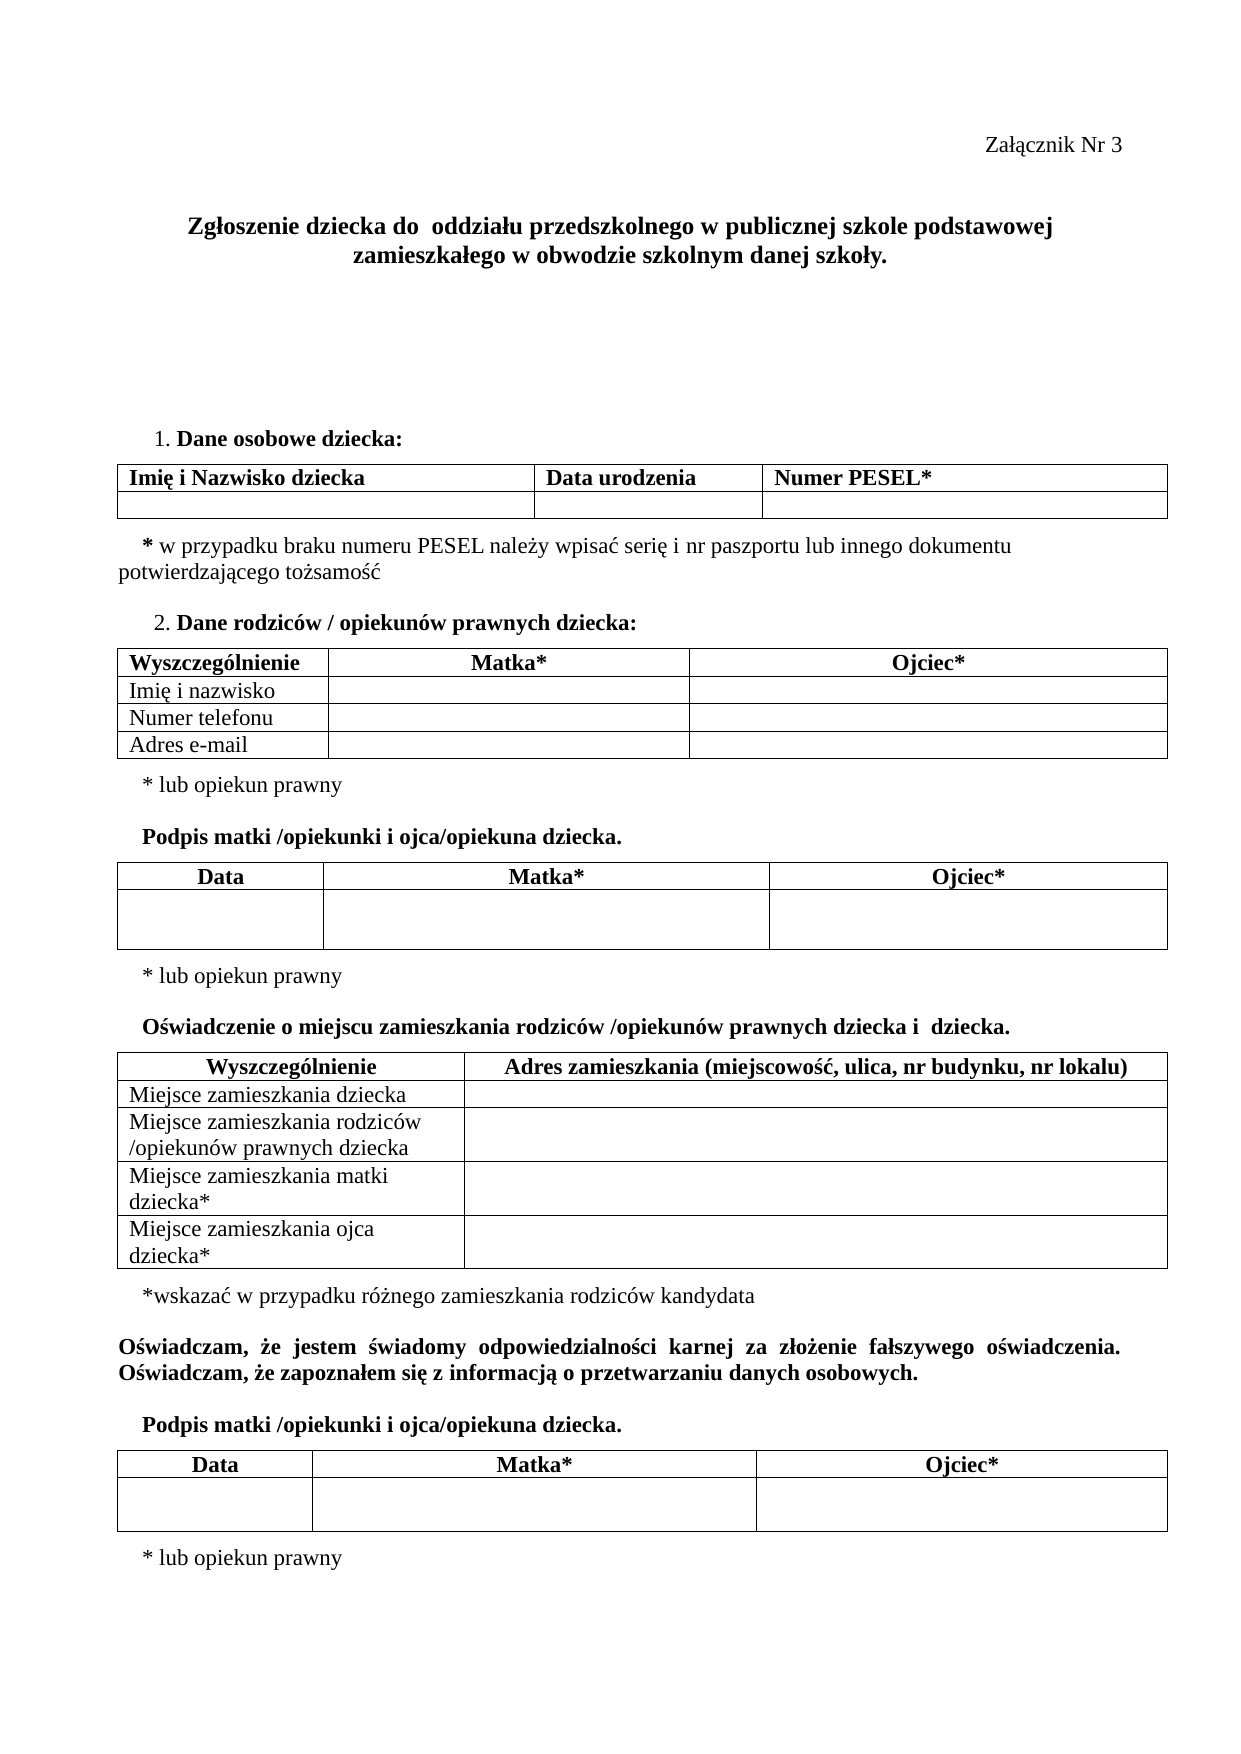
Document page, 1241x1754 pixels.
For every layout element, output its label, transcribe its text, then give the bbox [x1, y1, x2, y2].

table_cell [757, 1478, 1167, 1531]
text * w przypadku braku numeru PESEL należy wpisać serię i nr paszportu lub innego dokumentu potwierdzającego tożsamość [118, 532, 1122, 584]
table_cell [118, 492, 534, 518]
table_cell [465, 1081, 1167, 1107]
table_cell [770, 890, 1167, 948]
table_header Matka* [329, 649, 689, 676]
table_cell [690, 732, 1167, 758]
text Podpis matki /opiekunki i ojca/opiekuna dziecka. [118, 1411, 1122, 1437]
table_cell [118, 1478, 312, 1531]
table_cell [465, 1216, 1167, 1268]
table_header Ojciec* [770, 863, 1167, 889]
table_header Data urodzenia [535, 465, 762, 491]
table_header Wyszczególnienie [118, 1053, 464, 1079]
table_header Numer PESEL* [763, 465, 1167, 491]
table_cell [324, 890, 769, 948]
table_cell Adres e-mail [118, 732, 328, 758]
table_header Ojciec* [690, 649, 1167, 676]
text Oświadczenie o miejscu zamieszkania rodziców /opiekunów prawnych dziecka i dziecka. [118, 1013, 1122, 1040]
text *wskazać w przypadku różnego zamieszkania rodziców kandydata [118, 1282, 1122, 1308]
text 1. Dane osobowe dziecka: [118, 424, 1122, 451]
table_header Adres zamieszkania (miejscowość, ulica, nr budynku, nr lokalu) [465, 1053, 1167, 1079]
table_header Ojciec* [757, 1451, 1167, 1477]
text Zgłoszenie dziecka do oddziału przedszkolnego w publicznej szkole podstawowej zamieszkałego w obwodzie szkolnym danej szkoły. [118, 183, 1122, 298]
table_cell Imię i nazwisko [118, 677, 328, 703]
table_cell Miejsce zamieszkania rodziców /opiekunów prawnych dziecka [118, 1108, 464, 1161]
table_cell [763, 492, 1167, 518]
table_header Wyszczególnienie [118, 649, 328, 676]
table_cell [690, 677, 1167, 703]
table_cell [329, 704, 689, 731]
table_header Data [118, 1451, 312, 1477]
text 2. Dane rodziców / opiekunów prawnych dziecka: [118, 609, 1122, 636]
text * lub opiekun prawny [118, 1544, 1122, 1571]
table_cell Miejsce zamieszkania dziecka [118, 1081, 464, 1107]
table_cell [690, 704, 1167, 731]
table_header Matka* [324, 863, 769, 889]
table_header Matka* [313, 1451, 756, 1477]
table_cell [535, 492, 762, 518]
table_header Data [118, 863, 323, 889]
table_cell [118, 890, 323, 948]
text * lub opiekun prawny [118, 962, 1122, 988]
text Podpis matki /opiekunki i ojca/opiekuna dziecka. [118, 823, 1122, 849]
table_cell [329, 677, 689, 703]
text Załącznik Nr 3 [591, 131, 1122, 157]
text * lub opiekun prawny [118, 771, 1122, 798]
table_cell [329, 732, 689, 758]
table_cell Miejsce zamieszkania ojca dziecka* [118, 1216, 464, 1268]
table_cell [313, 1478, 756, 1531]
table_header Imię i Nazwisko dziecka [118, 465, 534, 491]
table_cell [465, 1108, 1167, 1161]
text Oświadczam, że jestem świadomy odpowiedzialności karnej za złożenie fałszywego oświadczenia. Oświadczam, że zapoznałem się z informacją o przetwarzaniu danych osobowych. [118, 1333, 1122, 1386]
table_cell Numer telefonu [118, 704, 328, 731]
table_cell [465, 1162, 1167, 1214]
table_cell Miejsce zamieszkania matki dziecka* [118, 1162, 464, 1214]
